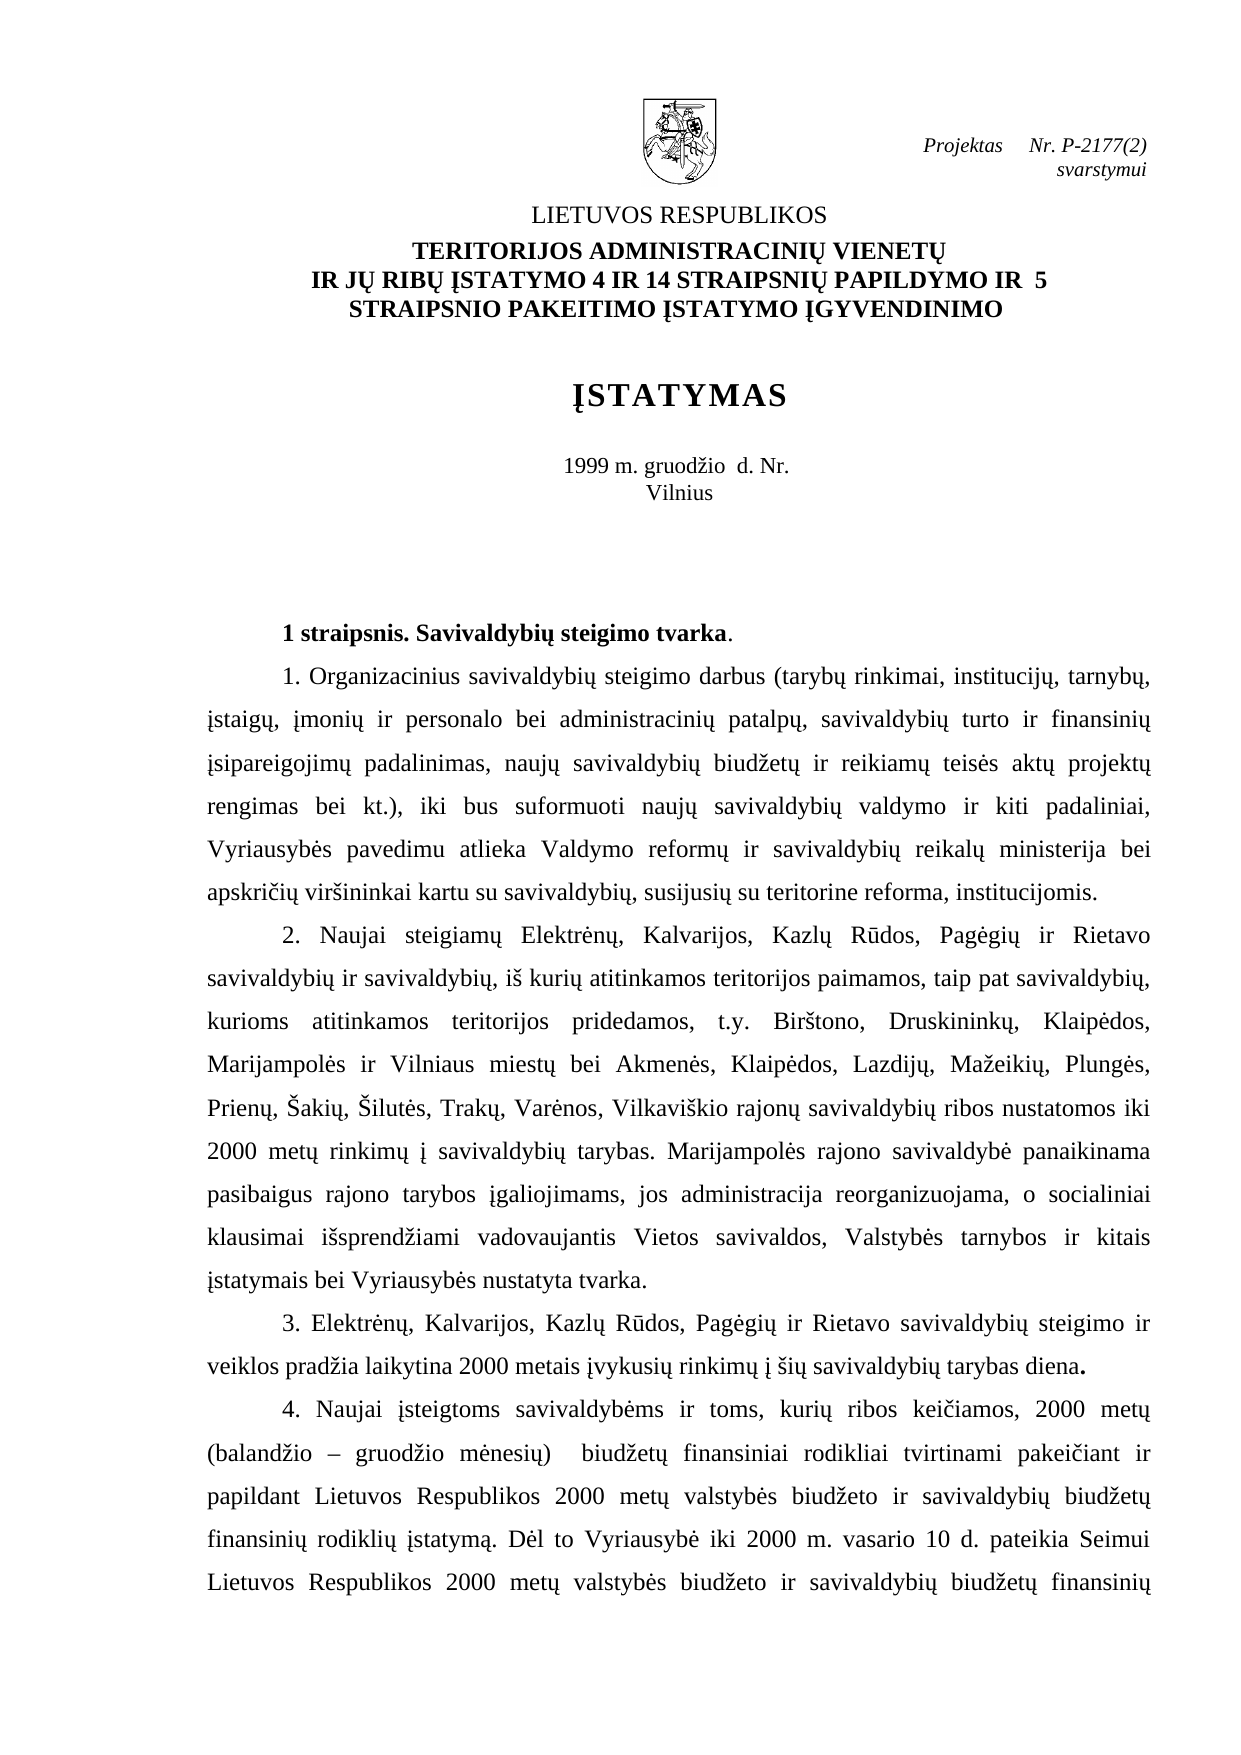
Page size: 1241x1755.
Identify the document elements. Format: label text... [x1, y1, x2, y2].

text 1 straipsnis. Savivaldybių steigimo tvarka. [207, 618, 1152, 647]
text 2. Naujai steigiamų Elektrėnų, Kalvarijos, Kazlų Rūdos, Pagėgių ir Rietavo savivaldybių ir savivaldybių, iš kurių atitinkamos teritorijos paimamos, taip pat savivaldybių, kurioms atitinkamos teritorijos pridedamos, t.y. Birštono, Druskininkų, Klaipėdos, Marijampolės ir Vilniaus miestų bei Akmenės, Klaipėdos, Lazdijų, Mažeikių, Plungės, Prienų, Šakių, Šilutės, Trakų, Varėnos, Vilkaviškio rajonų savivaldybių ribos nustatomos iki 2000 metų rinkimų į savivaldybių tarybas. Marijampolės rajono savivaldybė panaikinama pasibaigus rajono tarybos įgaliojimams, jos administracija reorganizuojama, o socialiniai klausimai išsprendžiami vadovaujantis Vietos savivaldos, Valstybės tarnybos ir kitais įstatymais bei Vyriausybės nustatyta tvarka. [207, 920, 1152, 1294]
text ĮSTATYMAS [207, 376, 1152, 414]
text 1999 m. gruodžio d. Nr. Vilnius [207, 452, 1152, 505]
text 4. Naujai įsteigtoms savivaldybėms ir toms, kurių ribos keičiamos, 2000 metų (balandžio – gruodžio mėnesių) biudžetų finansiniai rodikliai tvirtinami pakeičiant ir papildant Lietuvos Respublikos 2000 metų valstybės biudžeto ir savivaldybių biudžetų finansinių rodiklių įstatymą. Dėl to Vyriausybė iki 2000 m. vasario 10 d. pateikia Seimui Lietuvos Respublikos 2000 metų valstybės biudžeto ir savivaldybių biudžetų finansinių [207, 1394, 1152, 1596]
text TERITORIJOS ADMINISTRACINIŲ VIENETŲ [207, 236, 1152, 265]
text 1. Organizacinius savivaldybių steigimo darbus (tarybų rinkimai, institucijų, tarnybų, įstaigų, įmonių ir personalo bei administracinių patalpų, savivaldybių turto ir finansinių įsipareigojimų padalinimas, naujų savivaldybių biudžetų ir reikiamų teisės aktų projektų rengimas bei kt.), iki bus suformuoti naujų savivaldybių valdymo ir kiti padaliniai, Vyriausybės pavedimu atlieka Valdymo reformų ir savivaldybių reikalų ministerija bei apskričių viršininkai kartu su savivaldybių, susijusių su teritorine reforma, institucijomis. [207, 661, 1152, 906]
text Projektas Nr. P-2177(2) [749, 133, 1149, 157]
text STRAIPSNIO PAKEITIMO ĮSTATYMO ĮGYVENDINIMO [207, 294, 1152, 323]
text svarstymui [749, 157, 1149, 181]
text 3. Elektrėnų, Kalvarijos, Kazlų Rūdos, Pagėgių ir Rietavo savivaldybių steigimo ir veiklos pradžia laikytina 2000 metais įvykusių rinkimų į šių savivaldybių tarybas diena. [207, 1308, 1152, 1380]
text LIETUVOS RESPUBLIKOS [207, 90, 1152, 229]
text IR JŲ RIBŲ ĮSTATYMO 4 IR 14 STRAIPSNIŲ PAPILDYMO IR 5 [207, 265, 1152, 294]
